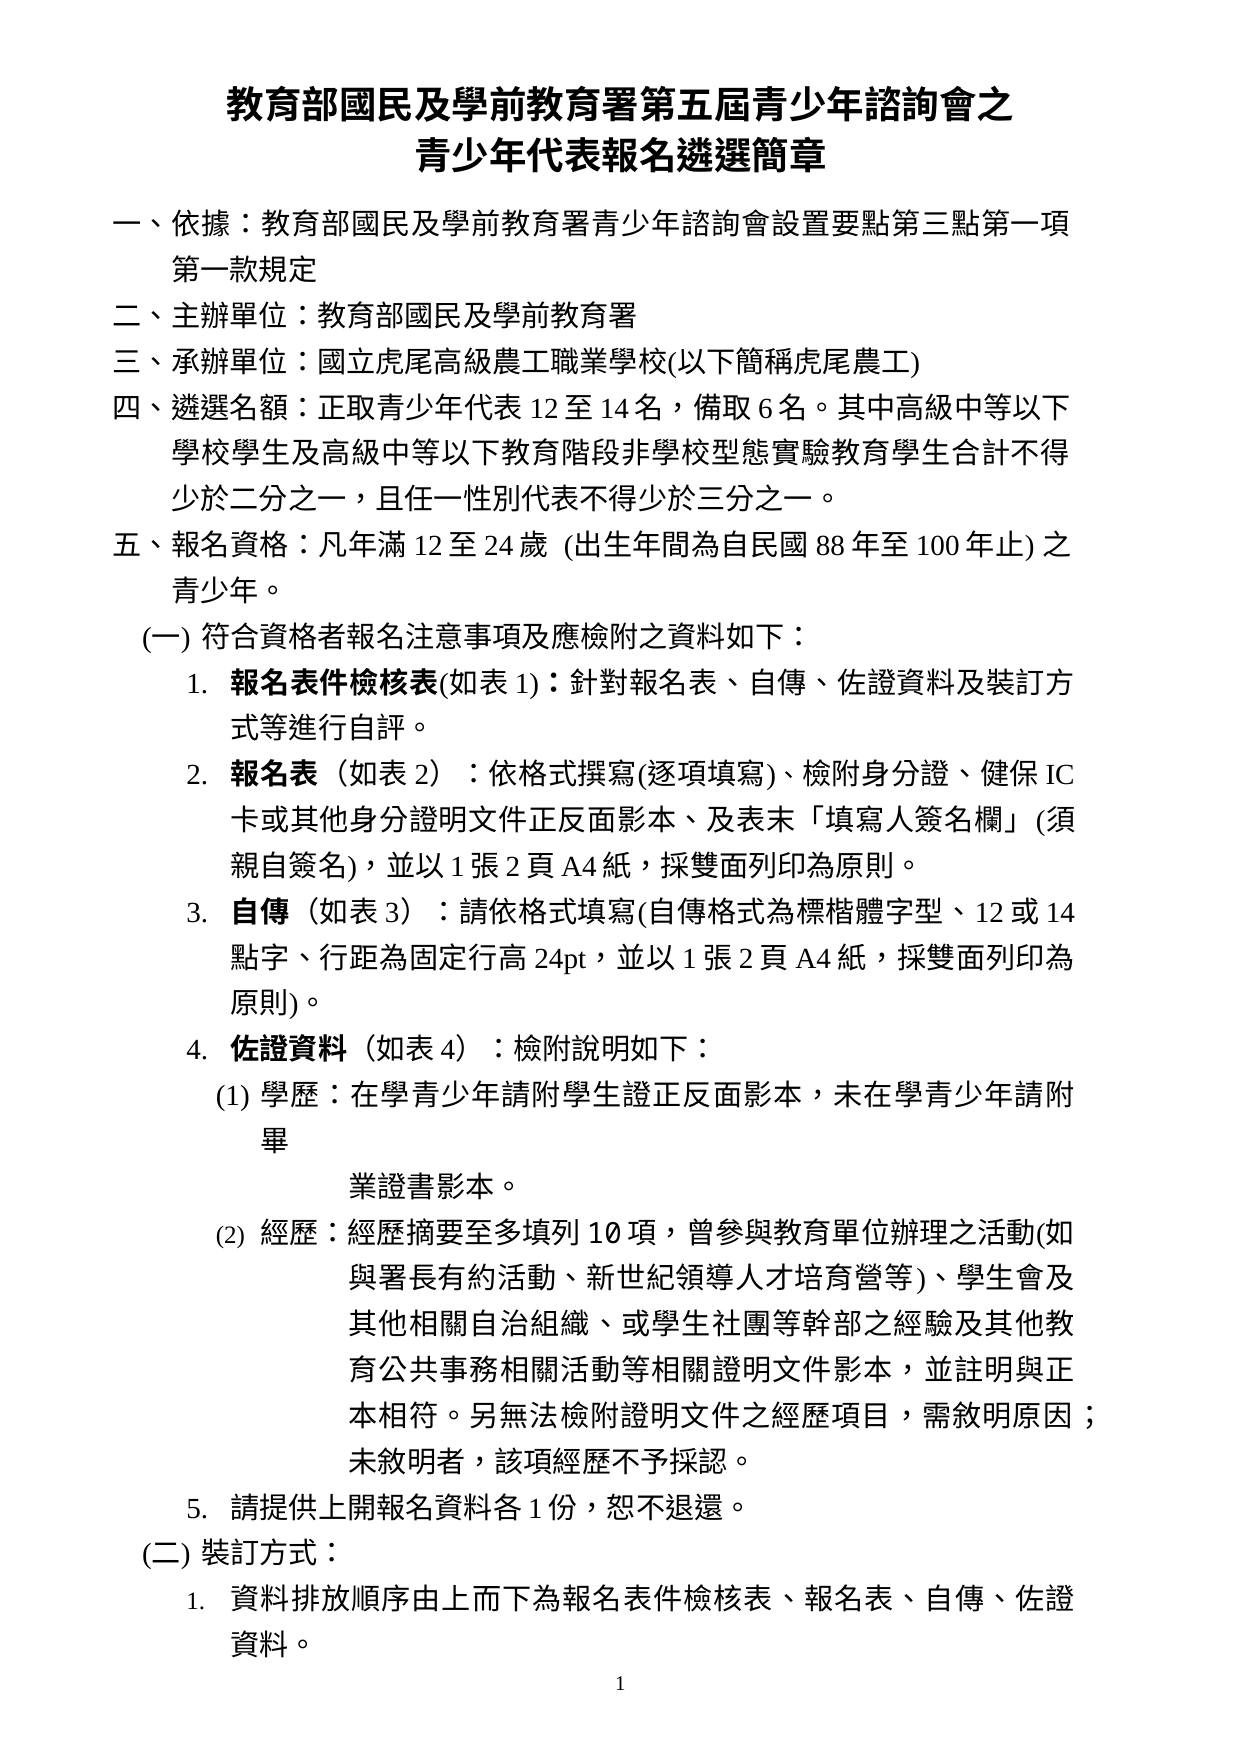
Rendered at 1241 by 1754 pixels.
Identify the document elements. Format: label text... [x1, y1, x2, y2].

text 業證書影本。 [348, 1161, 1075, 1206]
list 符合資格者報名注意事項及應檢附之資料如下： [142, 611, 1072, 656]
list 學歷：在學青少年請附學生證正反面影本，未在學青少年請附畢 [216, 1069, 1075, 1161]
list 裝訂方式： [142, 1527, 1072, 1573]
list 資料排放順序由上而下為報名表件檢核表、報名表、自傳、佐證資料。 [186, 1573, 1075, 1665]
list 佐證資料（如表4）：檢附說明如下： [186, 1023, 1075, 1069]
list 自傳（如表3）：請依格式填寫(自傳格式為標楷體字型、12或14點字、行距為固定行高24pt，並以1張2頁A4紙，採雙面列印為原則)。 [186, 886, 1075, 1023]
text 與署長有約活動、新世紀領導人才培育營等)、學生會及其他相關自治組織、或學生社團等幹部之經驗及其他教育公共事務相關活動等相關證明文件影本，並註明與正本相符。另無法檢附證明文件之經歷項目，需敘明原因；未敘明者，該項經歷不予採認。 [348, 1252, 1075, 1481]
list 遴選名額：正取青少年代表12至14名，備取6名。其中高級中等以下學校學生及高級中等以下教育階段非學校型態實驗教育學生合計不得少於二分之一，且任一性別代表不得少於三分之一。 [112, 381, 1072, 519]
list 主辦單位：教育部國民及學前教育署 [112, 290, 1072, 336]
text 青少年代表報名遴選簡章 [112, 129, 1128, 179]
list 報名表（如表2）：依格式撰寫(逐項填寫)、檢附身分證、健保IC卡或其他身分證明文件正反面影本、及表末「填寫人簽名欄」(須親自簽名)，並以1張2頁A4紙，採雙面列印為原則。 [186, 748, 1075, 886]
list 依據：教育部國民及學前教育署青少年諮詢會設置要點第三點第一項第一款規定 [112, 198, 1072, 290]
list 經歷：經歷摘要至多填列10項，曾參與教育單位辦理之活動(如 [216, 1206, 1075, 1252]
list 報名表件檢核表(如表1)：針對報名表、自傳、佐證資料及裝訂方式等進行自評。 [186, 656, 1075, 748]
list 承辦單位：國立虎尾高級農工職業學校(以下簡稱虎尾農工) [112, 336, 1072, 381]
list 請提供上開報名資料各1份，恕不退還。 [186, 1481, 1075, 1527]
list 報名資格：凡年滿12至24歲 (出生年間為自民國88年至100年止) 之青少年。 [112, 519, 1072, 611]
text 教育部國民及學前教育署第五屆青少年諮詢會之 [112, 75, 1128, 129]
